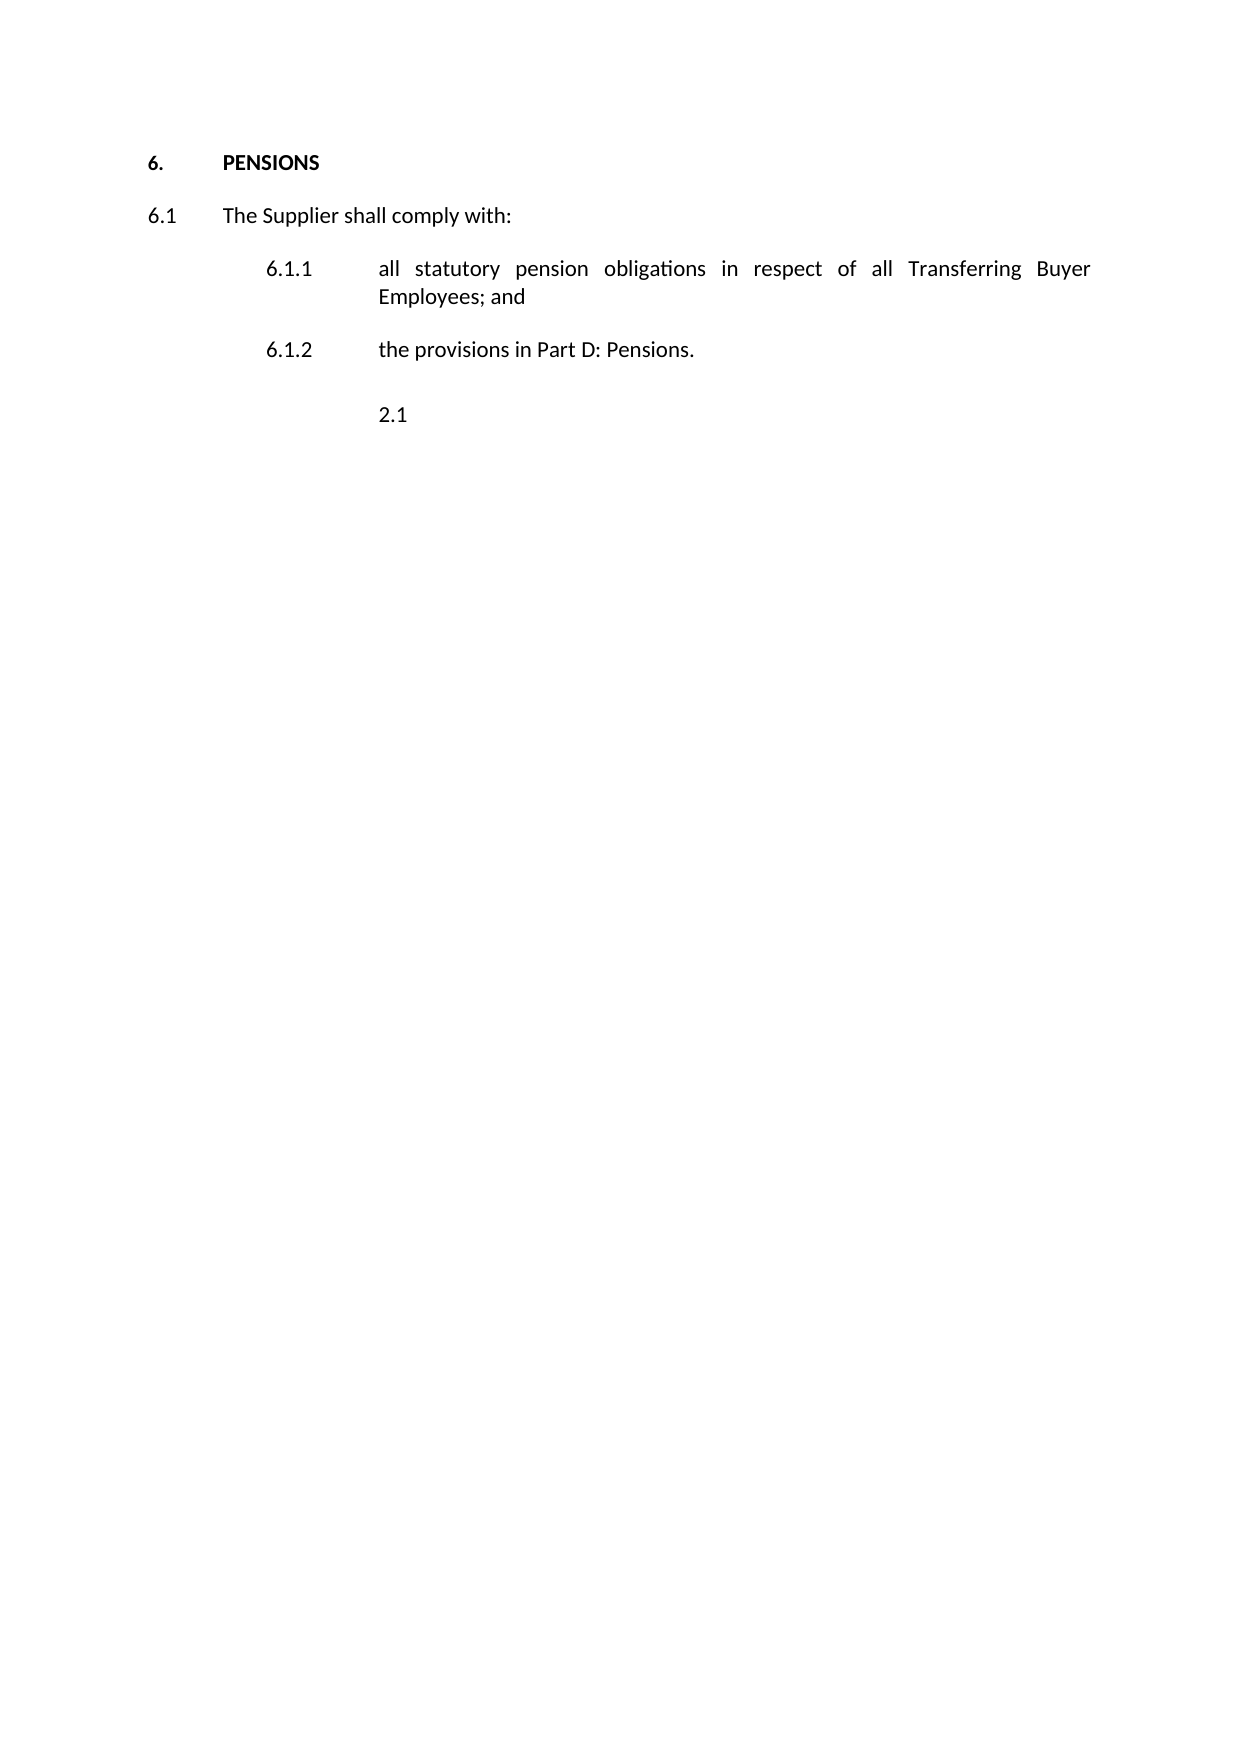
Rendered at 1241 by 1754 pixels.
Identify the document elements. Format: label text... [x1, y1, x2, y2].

list The Supplier shall comply with: [148, 201, 1092, 229]
list PENSIONS [148, 148, 1092, 176]
list all statutory pension obligations in respect of all Transferring Buyer Employees; and [266, 254, 1092, 310]
list the provisions in Part D: Pensions. [266, 335, 1092, 363]
